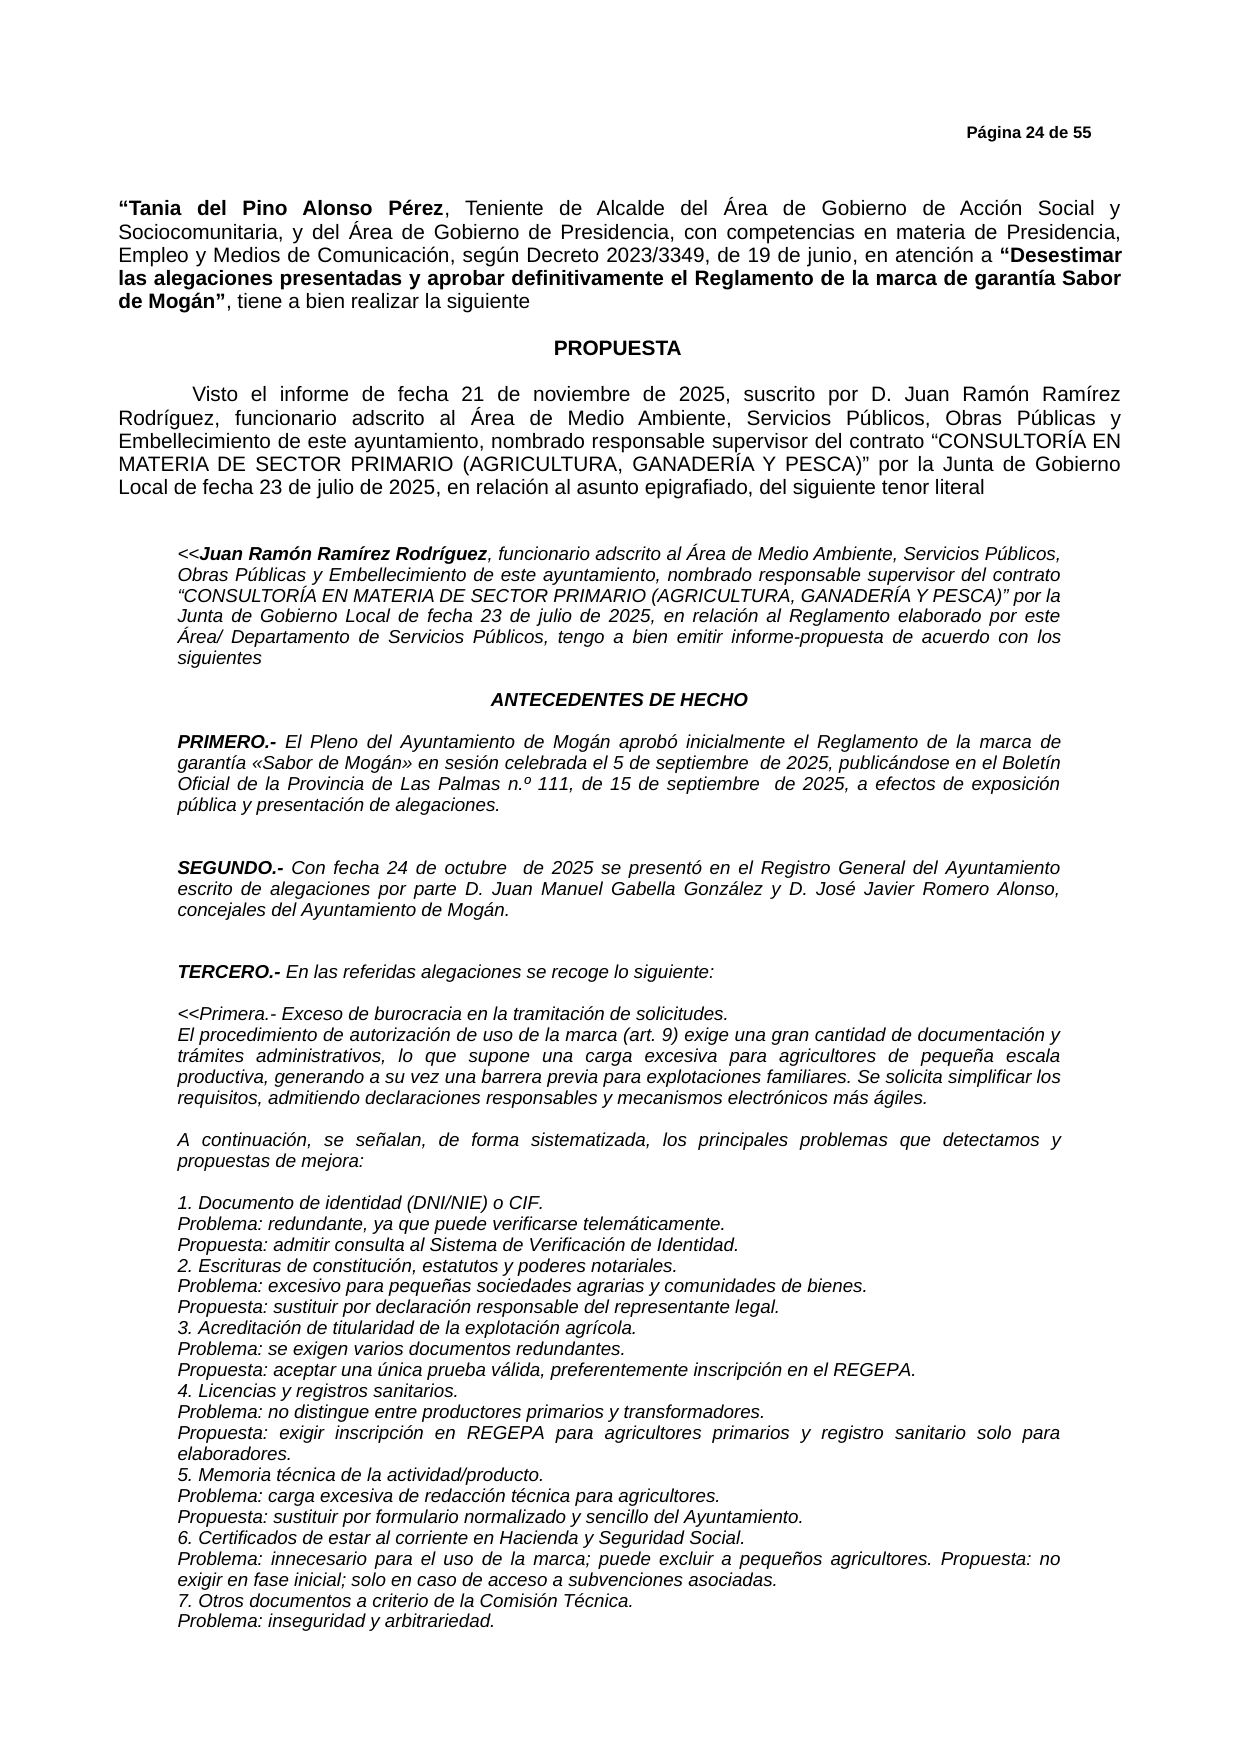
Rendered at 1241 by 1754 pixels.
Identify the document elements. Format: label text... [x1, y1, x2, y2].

text SEGUNDO.- Con fecha 24 de octubre de 2025 se presentó en el Registro General del Ayuntamiento escrito de alegaciones por parte D. Juan Manuel Gabella González y D. José Javier Romero Alonso, concejales del Ayuntamiento de Mogán. [177, 857, 1063, 920]
text El procedimiento de autorización de uso de la marca (art. 9) exige una gran cantidad de documentación y trámites administrativos, lo que supone una carga excesiva para agricultores de pequeña escala productiva, generando a su vez una barrera previa para explotaciones familiares. Se solicita simplificar los requisitos, admitiendo declaraciones responsables y mecanismos electrónicos más ágiles. [177, 1025, 1063, 1108]
text Propuesta: admitir consulta al Sistema de Verificación de Identidad. [177, 1234, 1063, 1255]
text Visto el informe de fecha 21 de noviembre de 2025, suscrito por D. Juan Ramón Ramírez Rodríguez, funcionario adscrito al Área de Medio Ambiente, Servicios Públicos, Obras Públicas y Embellecimiento de este ayuntamiento, nombrado responsable supervisor del contrato “CONSULTORÍA EN MATERIA DE SECTOR PRIMARIO (AGRICULTURA, GANADERÍA Y PESCA)” por la Junta de Gobierno Local de fecha 23 de julio de 2025, en relación al asunto epigrafiado, del siguiente tenor literal [118, 383, 1122, 499]
text Problema: inseguridad y arbitrariedad. [177, 1611, 1063, 1632]
text Problema: no distingue entre productores primarios y transformadores. [177, 1402, 1063, 1422]
text 5. Memoria técnica de la actividad/producto. [177, 1464, 1063, 1485]
text Problema: excesivo para pequeñas sociedades agrarias y comunidades de bienes. [177, 1276, 1063, 1297]
text PRIMERO.- El Pleno del Ayuntamiento de Mogán aprobó inicialmente el Reglamento de la marca de garantía «Sabor de Mogán» en sesión celebrada el 5 de septiembre de 2025, publicándose en el Boletín Oficial de la Provincia de Las Palmas n.º 111, de 15 de septiembre de 2025, a efectos de exposición pública y presentación de alegaciones. [177, 732, 1063, 815]
text <<Juan Ramón Ramírez Rodríguez, funcionario adscrito al Área de Medio Ambiente, Servicios Públicos, Obras Públicas y Embellecimiento de este ayuntamiento, nombrado responsable supervisor del contrato “CONSULTORÍA EN MATERIA DE SECTOR PRIMARIO (AGRICULTURA, GANADERÍA Y PESCA)” por la Junta de Gobierno Local de fecha 23 de julio de 2025, en relación al Reglamento elaborado por este Área/ Departamento de Servicios Públicos, tengo a bien emitir informe-propuesta de acuerdo con los siguientes [177, 543, 1063, 669]
text Propuesta: aceptar una única prueba válida, preferentemente inscripción en el REGEPA. [177, 1360, 1063, 1381]
text 1. Documento de identidad (DNI/NIE) o CIF. [177, 1192, 1063, 1213]
text <<Primera.- Exceso de burocracia en la tramitación de solicitudes. [177, 1004, 1063, 1025]
text PROPUESTA [118, 336, 1122, 359]
text 3. Acreditación de titularidad de la explotación agrícola. [177, 1318, 1063, 1339]
text Problema: carga excesiva de redacción técnica para agricultores. [177, 1485, 1063, 1506]
text Propuesta: exigir inscripción en REGEPA para agricultores primarios y registro sanitario solo para elaboradores. [177, 1422, 1063, 1464]
text “Tania del Pino Alonso Pérez, Teniente de Alcalde del Área de Gobierno de Acción Social y Sociocomunitaria, y del Área de Gobierno de Presidencia, con competencias en materia de Presidencia, Empleo y Medios de Comunicación, según Decreto 2023/3349, de 19 de junio, en atención a “Desestimar las alegaciones presentadas y aprobar definitivamente el Reglamento de la marca de garantía Sabor de Mogán”, tiene a bien realizar la siguiente [118, 197, 1122, 313]
text 6. Certificados de estar al corriente en Hacienda y Seguridad Social. [177, 1527, 1063, 1548]
text 2. Escrituras de constitución, estatutos y poderes notariales. [177, 1255, 1063, 1276]
text Problema: innecesario para el uso de la marca; puede excluir a pequeños agricultores. Propuesta: no exigir en fase inicial; solo en caso de acceso a subvenciones asociadas. [177, 1548, 1063, 1590]
text Problema: redundante, ya que puede verificarse telemáticamente. [177, 1213, 1063, 1234]
text Problema: se exigen varios documentos redundantes. [177, 1339, 1063, 1360]
text 4. Licencias y registros sanitarios. [177, 1381, 1063, 1402]
text Propuesta: sustituir por formulario normalizado y sencillo del Ayuntamiento. [177, 1506, 1063, 1527]
text 7. Otros documentos a criterio de la Comisión Técnica. [177, 1590, 1063, 1611]
text ANTECEDENTES DE HECHO [177, 690, 1063, 711]
text TERCERO.- En las referidas alegaciones se recoge lo siguiente: [177, 962, 1063, 983]
text A continuación, se señalan, de forma sistematizada, los principales problemas que detectamos y propuestas de mejora: [177, 1129, 1063, 1171]
text Propuesta: sustituir por declaración responsable del representante legal. [177, 1297, 1063, 1318]
